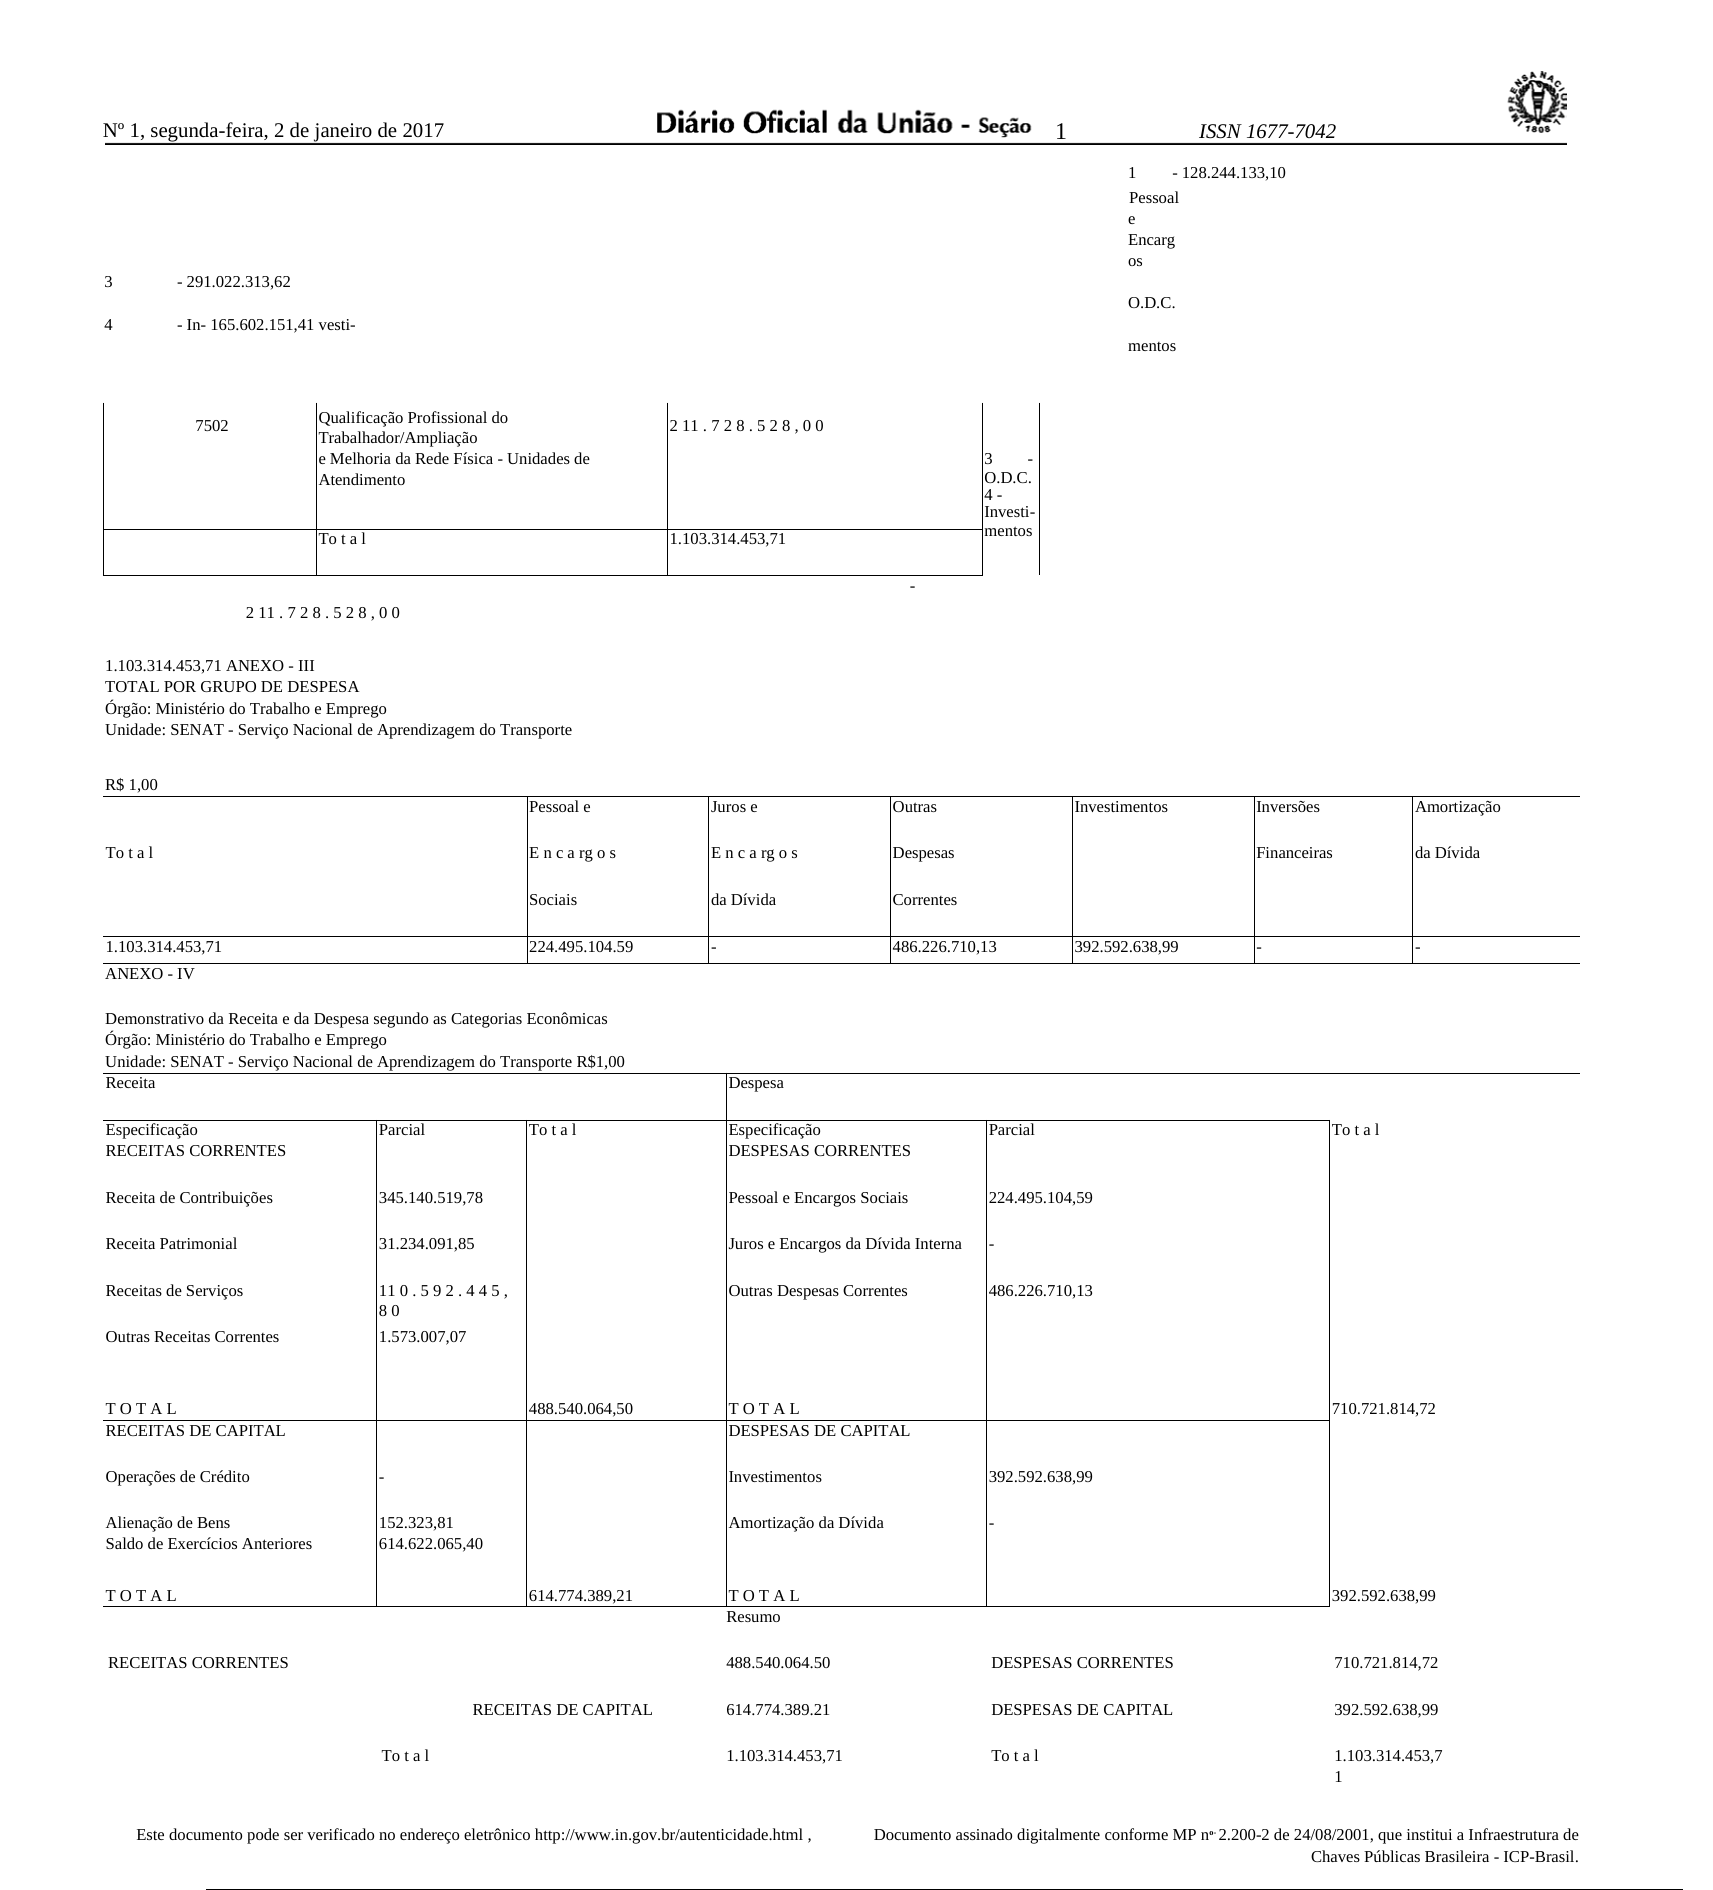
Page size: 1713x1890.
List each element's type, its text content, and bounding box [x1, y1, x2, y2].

table_cell To t a l [317, 530, 667, 575]
table_cell [1255, 890, 1412, 936]
table_cell RECEITAS CORRENTES [108, 1653, 381, 1700]
table_cell T O T A L [727, 1374, 986, 1420]
table_header Inversões [1255, 797, 1412, 843]
table_cell [1330, 1188, 1580, 1234]
table_header [527, 1074, 726, 1120]
table_cell Operações de Crédito [103, 1467, 376, 1513]
table_cell 31.234.091,85 [377, 1234, 526, 1281]
table_cell [473, 1746, 712, 1793]
table_cell - [377, 1467, 526, 1513]
table_cell [527, 1188, 726, 1234]
table_cell 392.592.638,99 [1330, 1560, 1580, 1606]
table_cell [668, 449, 982, 528]
table_cell [381, 1700, 472, 1746]
table_cell 1.103.314.453,71 [668, 530, 982, 575]
table_header Investimentos [1073, 797, 1254, 843]
table_cell [527, 1421, 726, 1467]
table_cell [987, 1421, 1329, 1467]
text 1.103.314.453,71 ANEXO - III [104, 656, 1357, 675]
table_cell Sociais [528, 890, 708, 936]
table_cell [1451, 1653, 1580, 1700]
table_header Juros e [709, 797, 890, 843]
table_cell RECEITAS CORRENTES [103, 1141, 376, 1188]
table_cell 1.573.007,07 [377, 1327, 526, 1373]
table_cell Outras Receitas Correntes [103, 1327, 376, 1373]
table_cell - [1255, 937, 1412, 963]
table_cell [527, 1141, 726, 1188]
table_cell [1334, 1606, 1451, 1653]
table_cell [103, 1607, 108, 1653]
text Órgão: Ministério do Trabalho e Emprego [104, 1030, 1580, 1049]
text Pessoal e Encargos [1128, 187, 1183, 270]
table_cell [103, 890, 527, 936]
table_header 2 11 . 7 2 8 . 5 2 8 , 0 0 [668, 403, 982, 449]
text Órgão: Ministério do Trabalho e Emprego [104, 698, 1580, 718]
table_cell Receitas de Serviços [103, 1281, 376, 1327]
table_cell Resumo [712, 1607, 991, 1653]
table_header Despesa [727, 1074, 986, 1120]
table_cell Especificação [103, 1121, 376, 1141]
table_cell [103, 1746, 108, 1793]
table_header [986, 1074, 1329, 1120]
table_cell DESPESAS CORRENTES [991, 1653, 1334, 1700]
table_cell [1330, 1467, 1580, 1513]
table_cell E n c a rg o s [709, 843, 890, 890]
table_cell [987, 1327, 1329, 1373]
table_cell [987, 1141, 1329, 1188]
table_cell Investimentos [727, 1467, 986, 1513]
table_cell To t a l [991, 1746, 1334, 1793]
table_cell 11 0 . 5 9 2 . 4 4 5 , 8 0 [377, 1281, 526, 1327]
text Unidade: SENAT - Serviço Nacional de Aprendizagem do Transporte [104, 720, 1580, 739]
table_cell [1330, 1281, 1580, 1327]
table_cell [991, 1606, 1334, 1653]
text O.D.C. [724, 293, 1579, 312]
list - In- 165.602.151,41 vesti- [103, 314, 1452, 333]
table_cell [527, 1327, 726, 1373]
table_cell [377, 1560, 526, 1606]
text ANEXO - IV [104, 964, 1580, 983]
table_header [377, 1074, 527, 1120]
table_header Qualificação Profissional do Trabalhador/Ampliação [317, 403, 667, 449]
table_cell [1330, 1234, 1580, 1281]
table_cell [987, 1374, 1329, 1420]
table_cell [103, 1653, 108, 1700]
table_header 7502 [104, 403, 316, 449]
table_header Outras [891, 797, 1072, 843]
table_header Amortização [1413, 797, 1580, 843]
table_header [1330, 1074, 1580, 1120]
text TOTAL POR GRUPO DE DESPESA [104, 677, 1580, 696]
table_cell [527, 1281, 726, 1327]
table_cell [108, 1700, 381, 1746]
text 2 11 . 7 2 8 . 5 2 8 , 0 0 [244, 602, 1580, 622]
table_cell [987, 1560, 1329, 1606]
table_cell 614.774.389.21 [712, 1700, 991, 1746]
table_cell Alienação de Bens Saldo de Exercícios Anteriores [103, 1513, 376, 1560]
table_cell [1413, 890, 1580, 936]
text Unidade: SENAT - Serviço Nacional de Aprendizagem do Transporte R$1,00 [104, 1051, 633, 1071]
table_cell DESPESAS DE CAPITAL [991, 1700, 1334, 1746]
table_cell 488.540.064,50 [527, 1374, 726, 1420]
table_header [983, 403, 1039, 449]
table_cell To t a l [103, 843, 527, 890]
table_cell da Dívida [1413, 843, 1580, 890]
table_cell Pessoal e Encargos Sociais [727, 1188, 986, 1234]
table_cell [527, 1234, 726, 1281]
text 1 - 128.244.133,10 [103, 156, 1580, 184]
table_cell [527, 1467, 726, 1513]
table_cell [527, 1513, 726, 1560]
table_cell [1451, 1700, 1580, 1746]
table_cell [1330, 1141, 1580, 1188]
table_cell T O T A L [727, 1560, 986, 1606]
table_cell - [1413, 937, 1580, 963]
table_cell T O T A L [103, 1374, 376, 1420]
table_cell 1.103.314.453,71 [103, 937, 527, 963]
table_cell [377, 1374, 526, 1420]
table_cell - [709, 937, 890, 963]
table_cell 614.774.389,21 [527, 1560, 726, 1606]
table_cell [381, 1653, 472, 1700]
table_cell [1451, 1606, 1580, 1653]
table_cell [473, 1653, 712, 1700]
table_cell 3 - O.D.C. 4 - Investi- mentos [983, 449, 1039, 575]
table_cell [1330, 1513, 1580, 1560]
table_cell Parcial [377, 1121, 526, 1141]
table_cell Juros e Encargos da Dívida Interna [727, 1234, 986, 1281]
table_cell [1330, 1327, 1580, 1373]
table_header Receita [103, 1074, 377, 1120]
table_cell Despesas [891, 843, 1072, 890]
table_cell Receita Patrimonial [103, 1234, 376, 1281]
table_cell da Dívida [709, 890, 890, 936]
table_cell 152.323,81 614.622.065,40 [377, 1513, 526, 1560]
table_cell Outras Despesas Correntes [727, 1281, 986, 1327]
table_cell 488.540.064.50 [712, 1653, 991, 1700]
table_cell [377, 1141, 526, 1188]
table_cell 392.592.638,99 [1334, 1700, 1451, 1746]
table_cell Parcial [987, 1121, 1329, 1141]
table_cell - [987, 1513, 1329, 1560]
table_cell To t a l [1330, 1120, 1580, 1141]
table_cell Especificação [727, 1121, 986, 1141]
table_cell [377, 1421, 526, 1467]
table_cell Amortização da Dívida [727, 1513, 986, 1560]
table_cell 392.592.638,99 [987, 1467, 1329, 1513]
table_cell To t a l [381, 1746, 472, 1793]
table_cell Financeiras [1255, 843, 1412, 890]
table_cell e Melhoria da Rede Física - Unidades de Atendimento [317, 449, 667, 528]
table_cell 392.592.638,99 [1073, 937, 1254, 963]
table_cell 710.721.814,72 [1330, 1374, 1580, 1420]
table_cell [1330, 1420, 1580, 1467]
table_cell Receita de Contribuições [103, 1188, 376, 1234]
table_cell [727, 1327, 986, 1373]
table_cell [108, 1607, 381, 1653]
table_header [103, 797, 527, 843]
table_cell 224.495.104,59 [987, 1188, 1329, 1234]
table_cell To t a l [527, 1121, 726, 1141]
table_cell Correntes [891, 890, 1072, 936]
table_header Pessoal e [528, 797, 708, 843]
table_cell [381, 1607, 472, 1653]
table_cell DESPESAS DE CAPITAL [727, 1421, 986, 1467]
table_cell 345.140.519,78 [377, 1188, 526, 1234]
list - 291.022.313,62 [103, 272, 1452, 291]
table_cell [104, 449, 316, 528]
table_cell 224.495.104.59 [528, 937, 708, 963]
table_cell 486.226.710,13 [891, 937, 1072, 963]
text - [724, 576, 1100, 595]
table_cell T O T A L [103, 1560, 376, 1606]
table_cell - [987, 1234, 1329, 1281]
table_cell RECEITAS DE CAPITAL [103, 1421, 376, 1467]
table_cell [1073, 843, 1254, 890]
table_cell E n c a rg o s [528, 843, 708, 890]
table_cell 486.226.710,13 [987, 1281, 1329, 1327]
table_cell 1.103.314.453,71 [1334, 1746, 1451, 1793]
table_cell [1073, 890, 1254, 936]
text mentos [724, 336, 1580, 355]
table_cell DESPESAS CORRENTES [727, 1141, 986, 1188]
table_cell [103, 1700, 108, 1746]
table_cell [104, 530, 316, 575]
table_cell [108, 1746, 381, 1793]
table_cell 710.721.814,72 [1334, 1653, 1451, 1700]
table_cell 1.103.314.453,71 [712, 1746, 991, 1793]
table_cell RECEITAS DE CAPITAL [473, 1700, 712, 1746]
table_cell [473, 1607, 712, 1653]
text R$ 1,00 [104, 775, 1580, 794]
table_cell [1451, 1746, 1580, 1793]
text Demonstrativo da Receita e da Despesa segundo as Categorias Econômicas [104, 1009, 1580, 1028]
